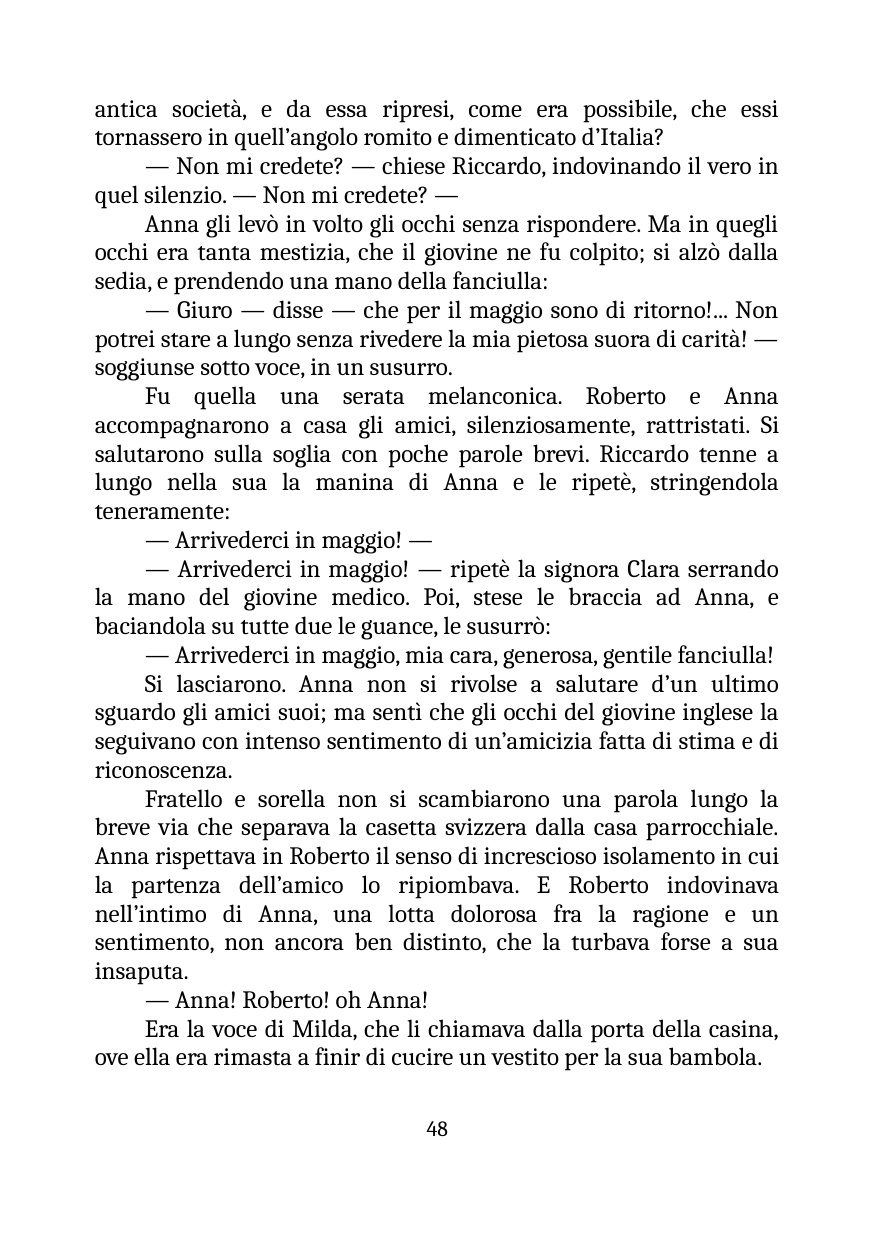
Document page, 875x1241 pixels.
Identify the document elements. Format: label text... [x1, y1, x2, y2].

text — Arrivederci in maggio! — [94, 526, 779, 554]
text — Arrivederci in maggio! — ripetè la signora Clara serrando la mano del giovine medico. Poi, stese le braccia ad Anna, e baciandola su tutte due le guance, le susurrò: [94, 554, 779, 641]
text — Non mi credete? — chiese Riccardo, indovinando il vero in quel silenzio. — Non mi credete? — [94, 152, 779, 209]
text Si lasciarono. Anna non si rivolse a salutare d’un ultimo sguardo gli amici suoi; ma sentì che gli occhi del giovine inglese la seguivano con intenso sentimento di un’amicizia fatta di stima e di riconoscenza. [94, 669, 779, 784]
text Fu quella una serata melanconica. Roberto e Anna accompagnarono a casa gli amici, silenziosamente, rattristati. Si salutarono sulla soglia con poche parole brevi. Riccardo tenne a lungo nella sua la manina di Anna e le ripetè, stringendola teneramente: [94, 382, 779, 526]
text antica società, e da essa ripresi, come era possibile, che essi tornassero in quell’angolo romito e dimenticato d’Italia? [94, 94, 779, 152]
text — Giuro — disse — che per il maggio sono di ritorno!... Non potrei stare a lungo senza rivedere la mia pietosa suora di carità! — soggiunse sotto voce, in un susurro. [94, 296, 779, 382]
text Anna gli levò in volto gli occhi senza rispondere. Ma in quegli occhi era tanta mestizia, che il giovine ne fu colpito; si alzò dalla sedia, e prendendo una mano della fanciulla: [94, 209, 779, 296]
text — Anna! Roberto! oh Anna! [94, 986, 779, 1014]
text — Arrivederci in maggio, mia cara, generosa, gentile fanciulla! [94, 641, 779, 669]
text Fratello e sorella non si scambiarono una parola lungo la breve via che separava la casetta svizzera dalla casa parrocchiale. Anna rispettava in Roberto il senso di increscioso isolamento in cui la partenza dell’amico lo ripiombava. E Roberto indovinava nell’intimo di Anna, una lotta dolorosa fra la ragione e un sentimento, non ancora ben distinto, che la turbava forse a sua insaputa. [94, 784, 779, 986]
text Era la voce di Milda, che li chiamava dalla porta della casina, ove ella era rimasta a finir di cucire un vestito per la sua bambola. [94, 1014, 779, 1072]
